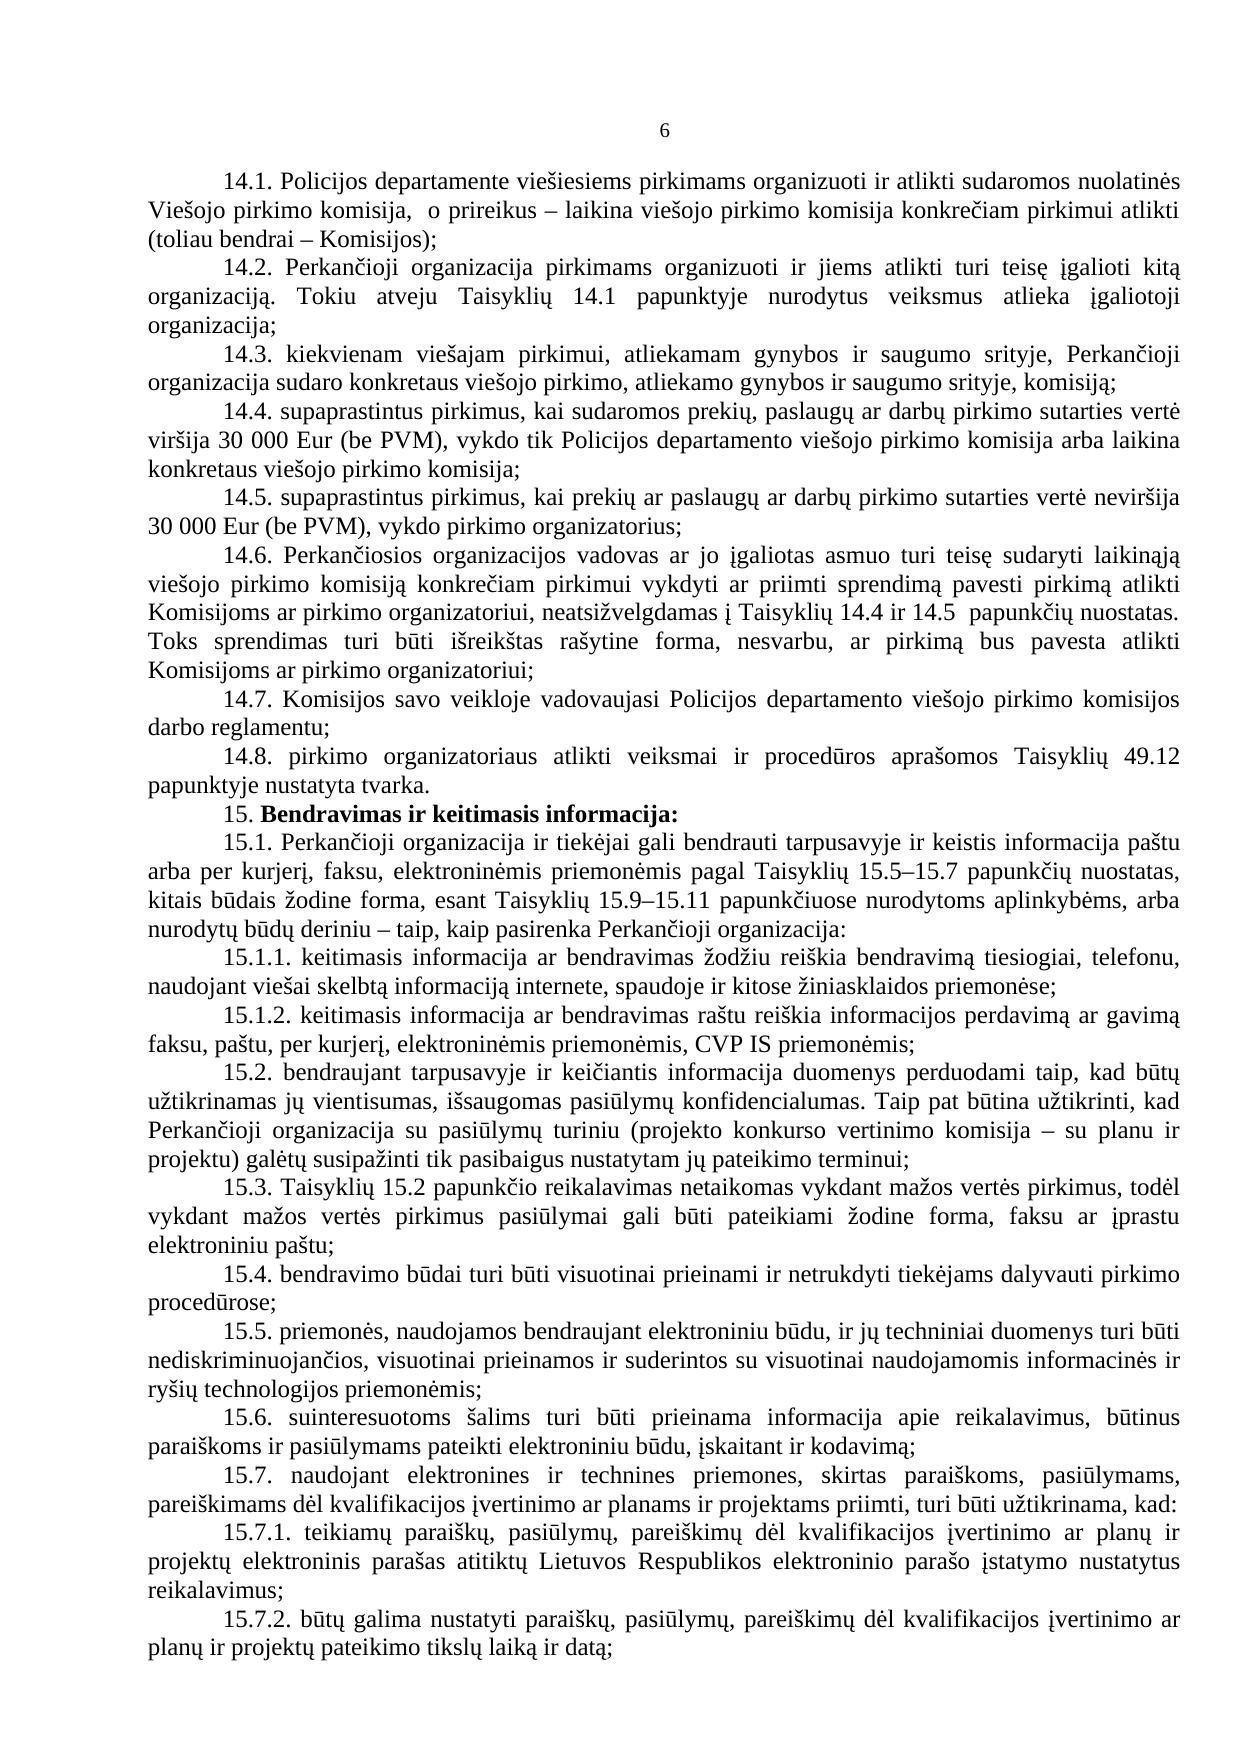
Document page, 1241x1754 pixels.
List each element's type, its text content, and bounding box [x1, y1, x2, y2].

text 15.7.1. teikiamų paraiškų, pasiūlymų, pareiškimų dėl kvalifikacijos įvertinimo ar planų ir projektų elektroninis parašas atitiktų Lietuvos Respublikos elektroninio parašo įstatymo nustatytus reikalavimus; [148, 1517, 1181, 1604]
text 15.2. bendraujant tarpusavyje ir keičiantis informacija duomenys perduodami taip, kad būtų užtikrinamas jų vientisumas, išsaugomas pasiūlymų konfidencialumas. Taip pat būtina užtikrinti, kad Perkančioji organizacija su pasiūlymų turiniu (projekto konkurso vertinimo komisija – su planu ir projektu) galėtų susipažinti tik pasibaigus nustatytam jų pateikimo terminui; [148, 1057, 1181, 1172]
text 15.1.2. keitimasis informacija ar bendravimas raštu reiškia informacijos perdavimą ar gavimą faksu, paštu, per kurjerį, elektroninėmis priemonėmis, CVP IS priemonėmis; [148, 1000, 1181, 1057]
text 15.7. naudojant elektronines ir technines priemones, skirtas paraiškoms, pasiūlymams, pareiškimams dėl kvalifikacijos įvertinimo ar planams ir projektams priimti, turi būti užtikrinama, kad: [148, 1460, 1181, 1517]
text 15.6. suinteresuotoms šalims turi būti prieinama informacija apie reikalavimus, būtinus paraiškoms ir pasiūlymams pateikti elektroniniu būdu, įskaitant ir kodavimą; [148, 1402, 1181, 1460]
text 15.5. priemonės, naudojamos bendraujant elektroniniu būdu, ir jų techniniai duomenys turi būti nediskriminuojančios, visuotinai prieinamos ir suderintos su visuotinai naudojamomis informacinės ir ryšių technologijos priemonėmis; [148, 1316, 1181, 1402]
text 14.8. pirkimo organizatoriaus atlikti veiksmai ir procedūros aprašomos Taisyklių 49.12 papunktyje nustatyta tvarka. [148, 741, 1181, 799]
text 14.3. kiekvienam viešajam pirkimui, atliekamam gynybos ir saugumo srityje, Perkančioji organizacija sudaro konkretaus viešojo pirkimo, atliekamo gynybos ir saugumo srityje, komisiją; [148, 339, 1181, 396]
text 15.4. bendravimo būdai turi būti visuotinai prieinami ir netrukdyti tiekėjams dalyvauti pirkimo procedūrose; [148, 1259, 1181, 1316]
text 14.5. supaprastintus pirkimus, kai prekių ar paslaugų ar darbų pirkimo sutarties vertė neviršija 30 000 Eur (be PVM), vykdo pirkimo organizatorius; [148, 482, 1181, 540]
text 15.7.2. būtų galima nustatyti paraiškų, pasiūlymų, pareiškimų dėl kvalifikacijos įvertinimo ar planų ir projektų pateikimo tikslų laiką ir datą; [148, 1604, 1181, 1661]
text 14.1. Policijos departamente viešiesiems pirkimams organizuoti ir atlikti sudaromos nuolatinės Viešojo pirkimo komisija, o prireikus – laikina viešojo pirkimo komisija konkrečiam pirkimui atlikti (toliau bendrai – Komisijos); [148, 166, 1181, 252]
text 14.7. Komisijos savo veikloje vadovaujasi Policijos departamento viešojo pirkimo komisijos darbo reglamentu; [148, 684, 1181, 741]
text 14.4. supaprastintus pirkimus, kai sudaromos prekių, paslaugų ar darbų pirkimo sutarties vertė viršija 30 000 Eur (be PVM), vykdo tik Policijos departamento viešojo pirkimo komisija arba laikina konkretaus viešojo pirkimo komisija; [148, 396, 1181, 482]
text 14.6. Perkančiosios organizacijos vadovas ar jo įgaliotas asmuo turi teisę sudaryti laikinąją viešojo pirkimo komisiją konkrečiam pirkimui vykdyti ar priimti sprendimą pavesti pirkimą atlikti Komisijoms ar pirkimo organizatoriui, neatsižvelgdamas į Taisyklių 14.4 ir 14.5 papunkčių nuostatas. Toks sprendimas turi būti išreikštas rašytine forma, nesvarbu, ar pirkimą bus pavesta atlikti Komisijoms ar pirkimo organizatoriui; [148, 540, 1181, 684]
text 15.1.1. keitimasis informacija ar bendravimas žodžiu reiškia bendravimą tiesiogiai, telefonu, naudojant viešai skelbtą informaciją internete, spaudoje ir kitose žiniasklaidos priemonėse; [148, 942, 1181, 1000]
text 14.2. Perkančioji organizacija pirkimams organizuoti ir jiems atlikti turi teisę įgalioti kitą organizaciją. Tokiu atveju Taisyklių 14.1 papunktyje nurodytus veiksmus atlieka įgaliotoji organizacija; [148, 252, 1181, 339]
text 15.3. Taisyklių 15.2 papunkčio reikalavimas netaikomas vykdant mažos vertės pirkimus, todėl vykdant mažos vertės pirkimus pasiūlymai gali būti pateikiami žodine forma, faksu ar įprastu elektroniniu paštu; [148, 1172, 1181, 1259]
text 15.1. Perkančioji organizacija ir tiekėjai gali bendrauti tarpusavyje ir keistis informacija paštu arba per kurjerį, faksu, elektroninėmis priemonėmis pagal Taisyklių 15.5–15.7 papunkčių nuostatas, kitais būdais žodine forma, esant Taisyklių 15.9–15.11 papunkčiuose nurodytoms aplinkybėms, arba nurodytų būdų deriniu – taip, kaip pasirenka Perkančioji organizacija: [148, 827, 1181, 942]
text 15. Bendravimas ir keitimasis informacija: [148, 799, 1181, 827]
